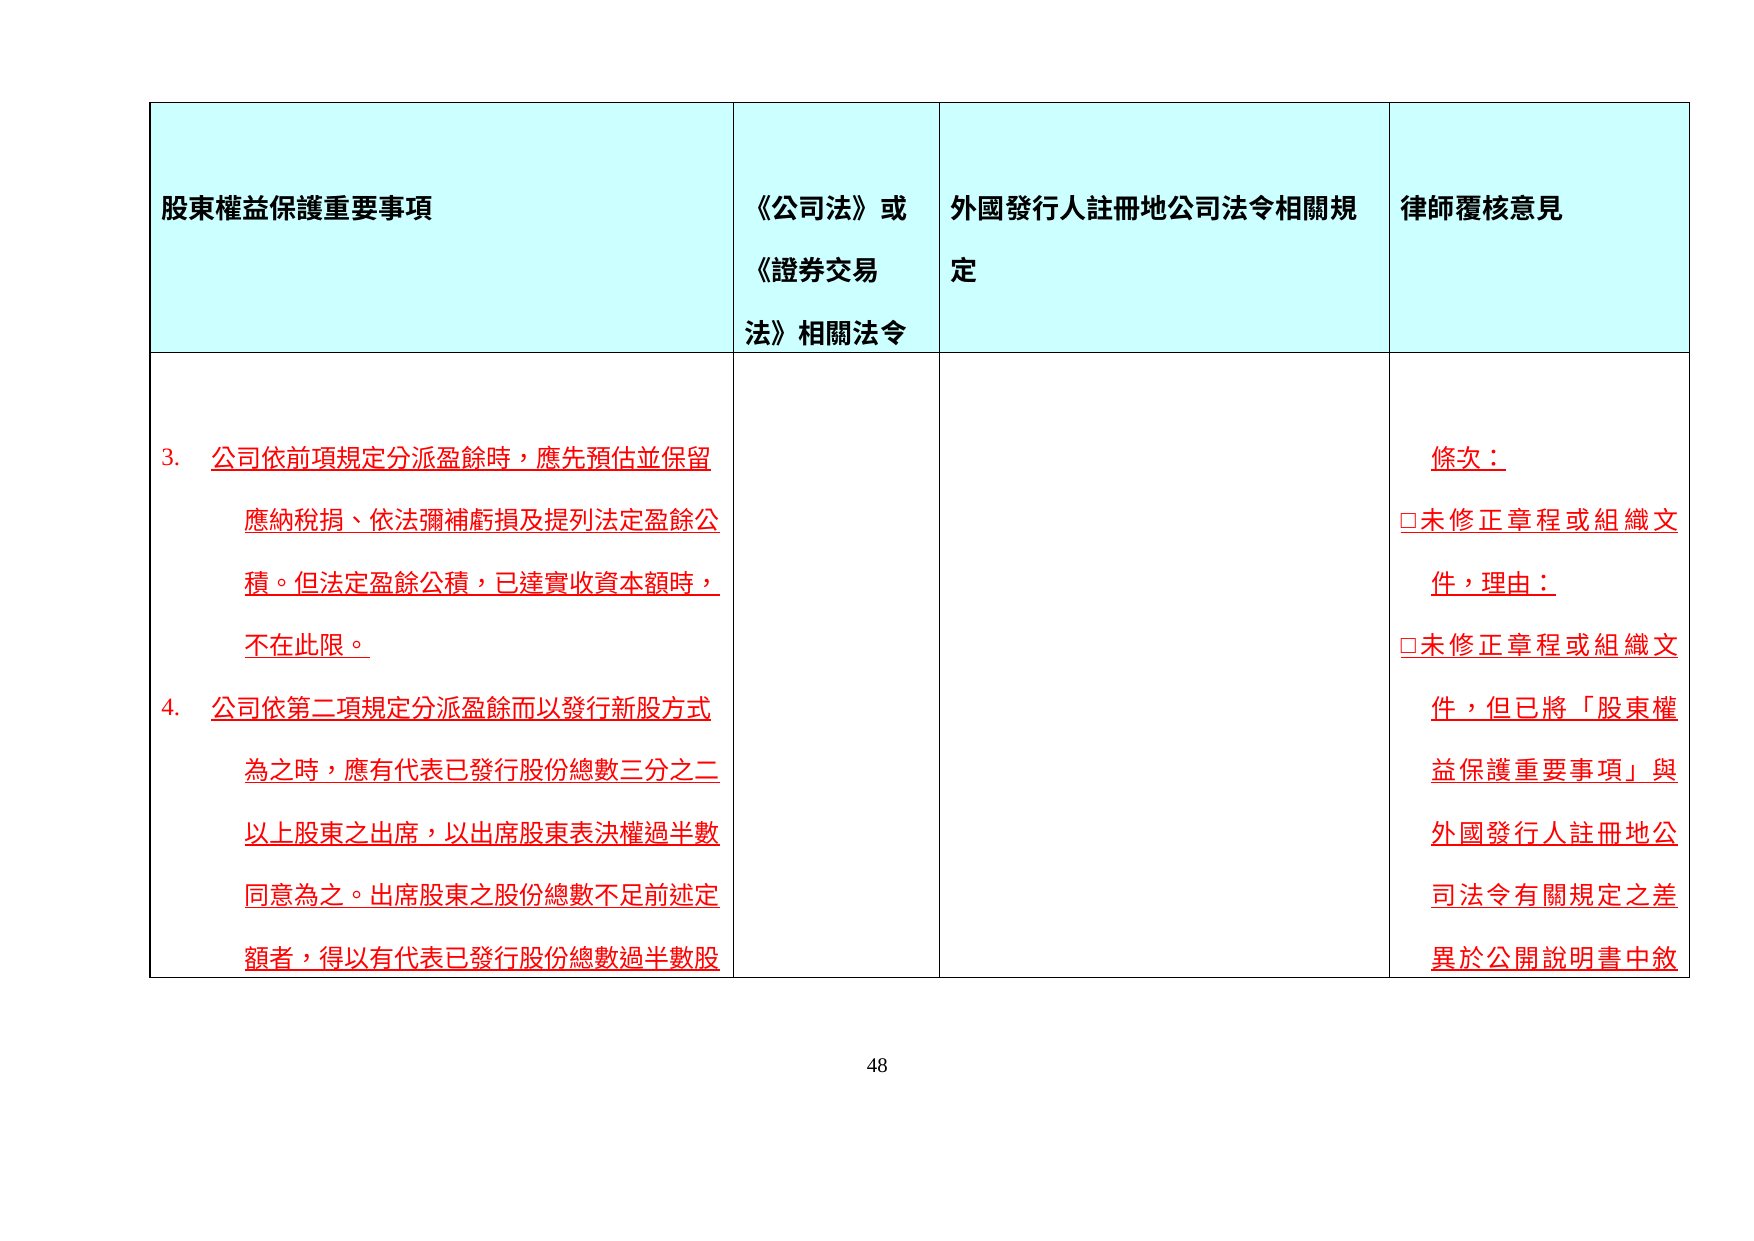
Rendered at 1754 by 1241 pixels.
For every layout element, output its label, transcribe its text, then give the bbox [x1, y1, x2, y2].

table_cell [734, 353, 939, 977]
table_cell [940, 353, 1389, 977]
table_header 《公司法》或《證券交易法》相關法令 [734, 103, 939, 352]
table_header 外國發行人註冊地公司法令相關規定 [940, 103, 1389, 352]
table_cell 條次： □未修正章程或組織文件，理由： □未修正章程或組織文件，但已將「股東權益保護重要事項」與外國發行人註冊地公司法令有關規定之差異於公開說明書中敘 [1390, 353, 1689, 977]
table_cell 公司章程得訂明盈餘分派或虧損撥補於每季或每半會計年度終了後為之。 公司前三季或前半會計年度盈餘分派或虧損撥補之議案，應連同營業報告書及財務報表交監察人或審計委員會查核後，提董事會決議之。 公司依前項規定分派盈餘時，應先預估並保留應納稅捐、依法彌補虧損及提列法定盈餘公積。但法定盈餘公積，已達實收資本額時，不在此限。 公司依第二項規定分派盈餘而以發行新股方式為之時，應有代表已發行股份總數三分之二以上股東之出席，以出席股東表決權過半數同意為之。出席股東之股份總數不足前述定額者，得以有代表已發行股份總數過半數股東之出席，出席股東表決權三分之二以上之同意行之；發放現金者，應經董事會決議。 公司依前四項規定分派盈餘或撥補虧損時，應依經會計師查核或核閱之財務報表為之。 [151, 353, 733, 977]
table_header 股東權益保護重要事項 [151, 103, 733, 352]
table_header 律師覆核意見 [1390, 103, 1689, 352]
